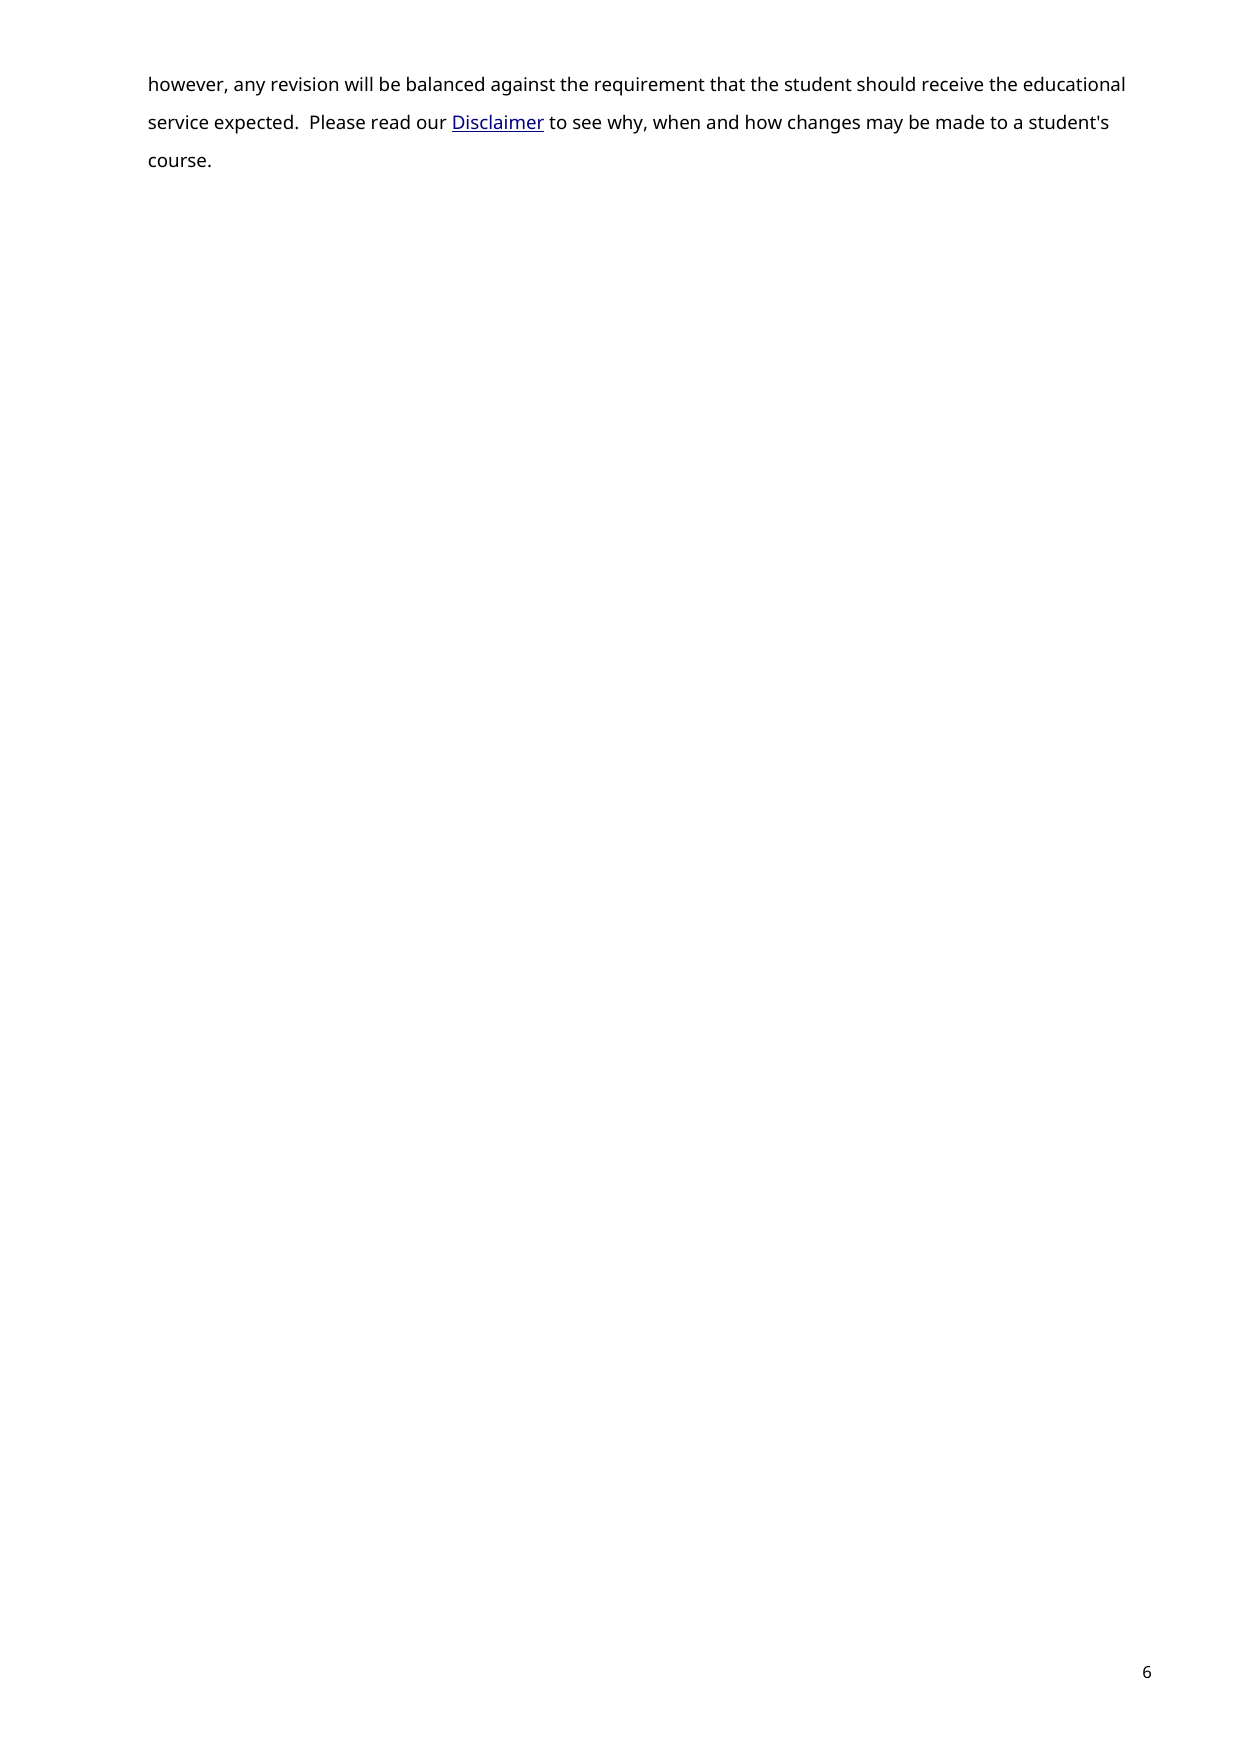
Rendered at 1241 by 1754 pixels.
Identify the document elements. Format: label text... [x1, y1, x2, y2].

text however, any revision will be balanced against the requirement that the student should receive the educational service expected. Please read our Disclaimer to see why, when and how changes may be made to a student's course. [148, 71, 1152, 173]
